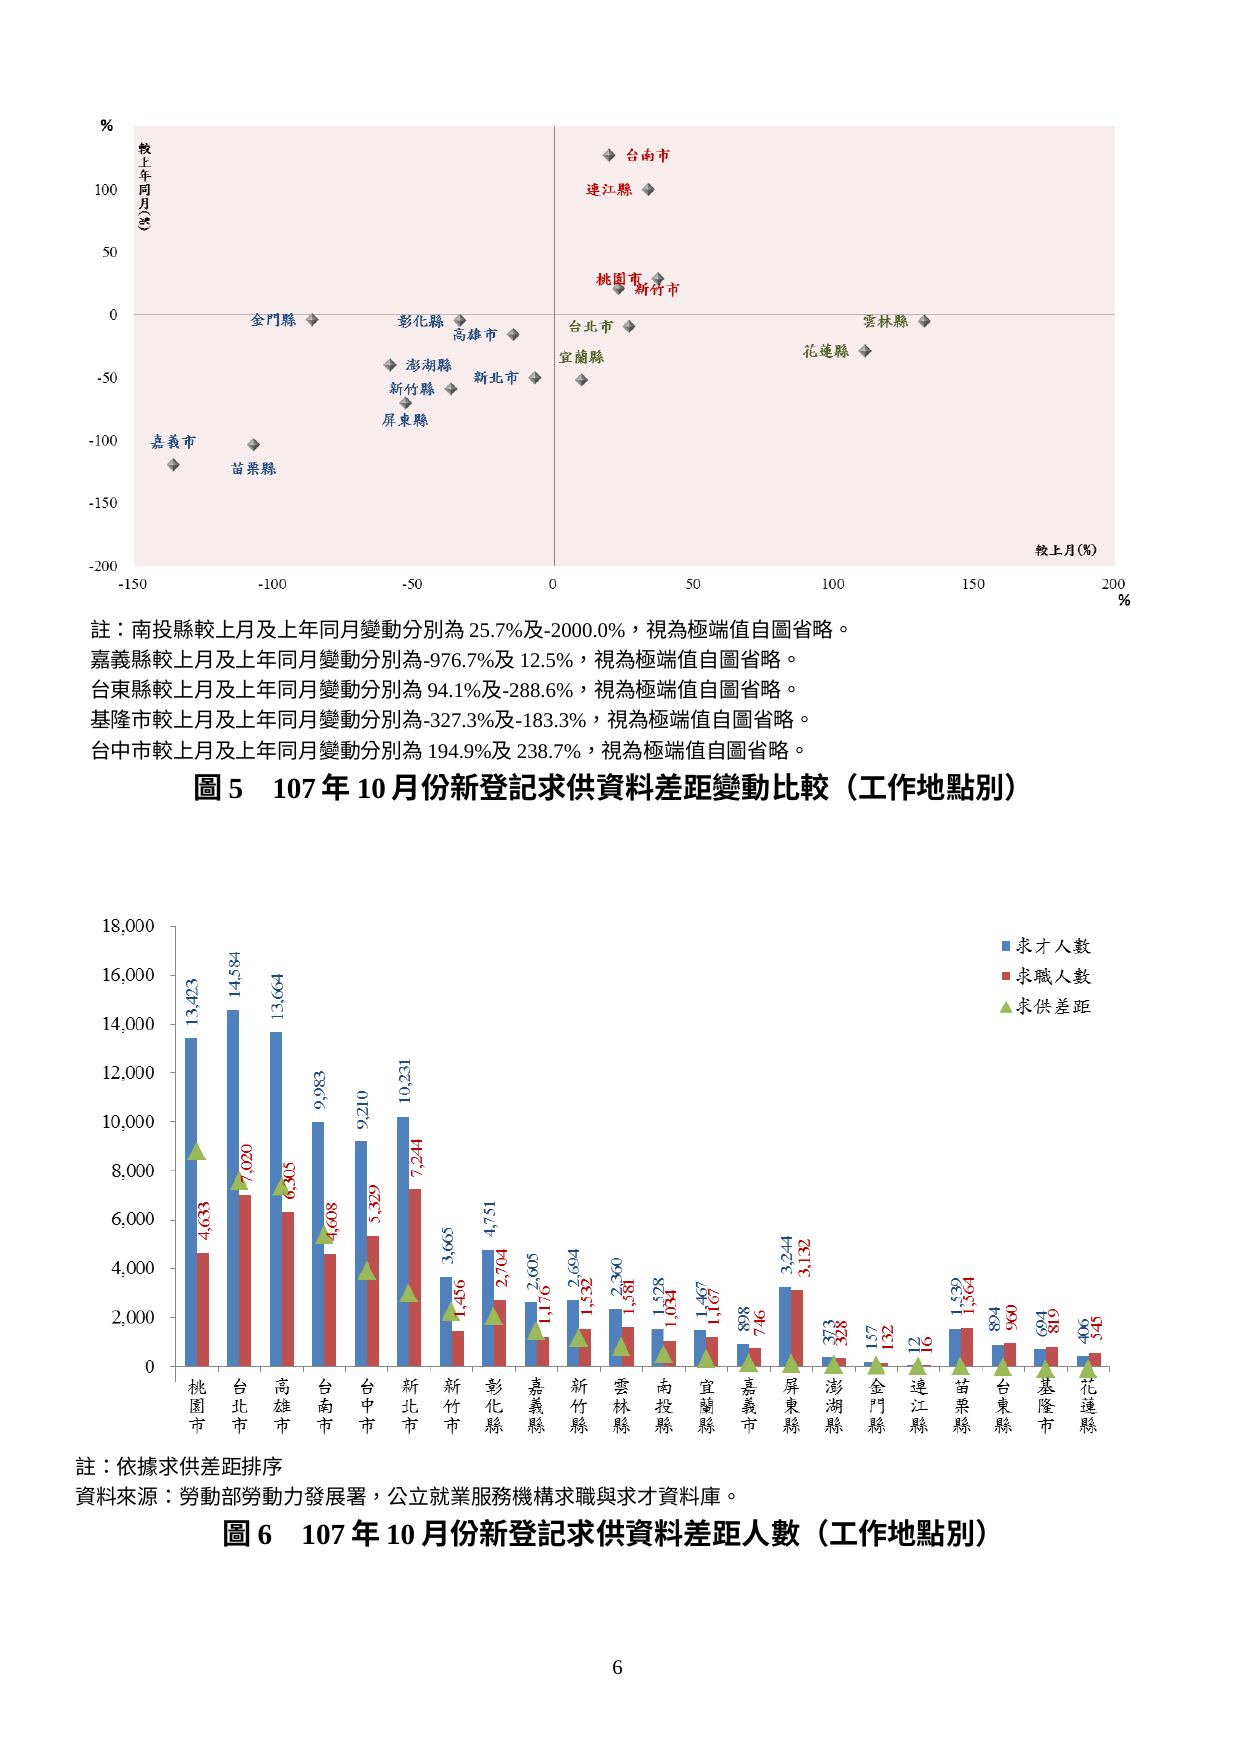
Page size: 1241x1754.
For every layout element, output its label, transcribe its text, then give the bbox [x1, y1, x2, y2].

text 圖5 107年10月份新登記求供資料差距變動比較（工作地點別） [75, 764, 1152, 806]
text 圖6 107年10月份新登記求供資料差距人數（工作地點別） [75, 1511, 1152, 1553]
text 嘉義縣較上月及上年同月變動分別為-976.7%及12.5%，視為極端值自圖省略。 [75, 643, 1152, 673]
picture [75, 108, 1154, 614]
picture [75, 902, 1154, 1451]
text 台中市較上月及上年同月變動分別為194.9%及238.7%，視為極端值自圖省略。 [75, 734, 1152, 764]
text 基隆市較上月及上年同月變動分別為-327.3%及-183.3%，視為極端值自圖省略。 [75, 704, 1152, 734]
text 台東縣較上月及上年同月變動分別為94.1%及-288.6%，視為極端值自圖省略。 [75, 673, 1152, 704]
text 註：依據求供差距排序 [75, 1451, 1152, 1480]
text 註：南投縣較上月及上年同月變動分別為25.7%及-2000.0%，視為極端值自圖省略。 [75, 614, 1152, 643]
text 資料來源：勞動部勞動力發展署，公立就業服務機構求職與求才資料庫。 [75, 1480, 1152, 1511]
